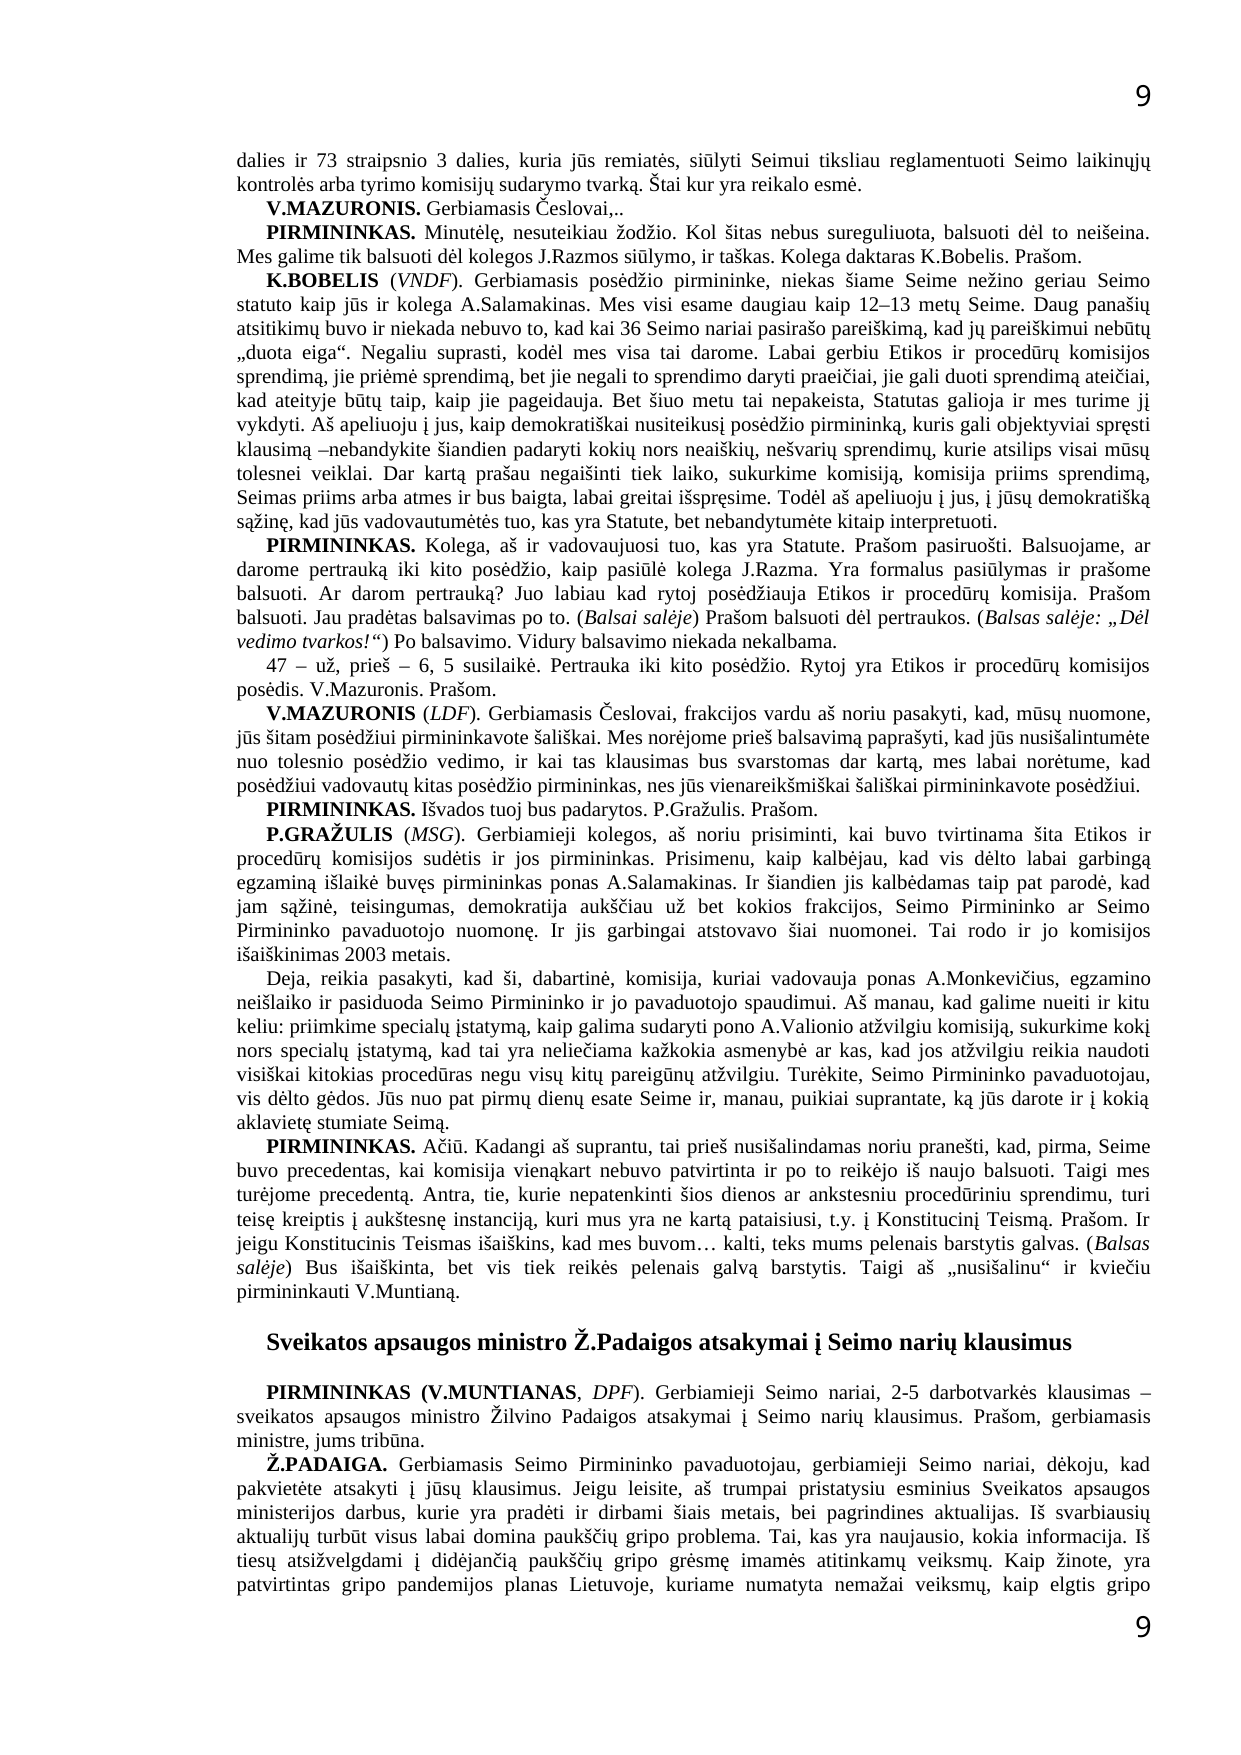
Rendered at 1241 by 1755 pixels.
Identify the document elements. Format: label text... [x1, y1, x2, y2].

text PIRMININKAS. Išvados tuoj bus padarytos. P.Gražulis. Prašom. [236, 797, 1152, 821]
text PIRMININKAS (V.MUNTIANAS, DPF). Gerbiamieji Seimo nariai, 2-5 darbotvarkės klausimas – sveikatos apsaugos ministro Žilvino Padaigos atsakymai į Seimo narių klausimus. Prašom, gerbiamasis ministre, jums tribūna. [236, 1379, 1152, 1452]
text 47 – už, prieš – 6, 5 susilaikė. Pertrauka iki kito posėdžio. Rytoj yra Etikos ir procedūrų komisijos posėdis. V.Mazuronis. Prašom. [236, 653, 1152, 701]
text K.BOBELIS (VNDF). Gerbiamasis posėdžio pirmininke, niekas šiame Seime nežino geriau Seimo statuto kaip jūs ir kolega A.Salamakinas. Mes visi esame daugiau kaip 12–13 metų Seime. Daug panašių atsitikimų buvo ir niekada nebuvo to, kad kai 36 Seimo nariai pasirašo pareiškimą, kad jų pareiškimui nebūtų „duota eiga“. Negaliu suprasti, kodėl mes visa tai darome. Labai gerbiu Etikos ir procedūrų komisijos sprendimą, jie priėmė sprendimą, bet jie negali to sprendimo daryti praeičiai, jie gali duoti sprendimą ateičiai, kad ateityje būtų taip, kaip jie pageidauja. Bet šiuo metu tai nepakeista, Statutas galioja ir mes turime jį vykdyti. Aš apeliuoju į jus, kaip demokratiškai nusiteikusį posėdžio pirmininką, kuris gali objektyviai spręsti klausimą –nebandykite šiandien padaryti kokių nors neaiškių, nešvarių sprendimų, kurie atsilips visai mūsų tolesnei veiklai. Dar kartą prašau negaišinti tiek laiko, sukurkime komisiją, komisija priims sprendimą, Seimas priims arba atmes ir bus baigta, labai greitai išspręsime. Todėl aš apeliuoju į jus, į jūsų demokratišką sąžinę, kad jūs vadovautumėtės tuo, kas yra Statute, bet nebandytumėte kitaip interpretuoti. [236, 268, 1152, 533]
text PIRMININKAS. Ačiū. Kadangi aš suprantu, tai prieš nusišalindamas noriu pranešti, kad, pirma, Seime buvo precedentas, kai komisija vienąkart nebuvo patvirtinta ir po to reikėjo iš naujo balsuoti. Taigi mes turėjome precedentą. Antra, tie, kurie nepatenkinti šios dienos ar ankstesniu procedūriniu sprendimu, turi teisę kreiptis į aukštesnę instanciją, kuri mus yra ne kartą pataisiusi, t.y. į Konstitucinį Teismą. Prašom. Ir jeigu Konstitucinis Teismas išaiškins, kad mes buvom… kalti, teks mums pelenais barstytis galvas. (Balsas salėje) Bus išaiškinta, bet vis tiek reikės pelenais galvą barstytis. Taigi aš „nusišalinu“ ir kviečiu pirmininkauti V.Muntianą. [236, 1134, 1152, 1303]
text dalies ir 73 straipsnio 3 dalies, kuria jūs remiatės, siūlyti Seimui tiksliau reglamentuoti Seimo laikinųjų kontrolės arba tyrimo komisijų sudarymo tvarką. Štai kur yra reikalo esmė. [236, 148, 1152, 196]
text Deja, reikia pasakyti, kad ši, dabartinė, komisija, kuriai vadovauja ponas A.Monkevičius, egzamino neišlaiko ir pasiduoda Seimo Pirmininko ir jo pavaduotojo spaudimui. Aš manau, kad galime nueiti ir kitu keliu: priimkime specialų įstatymą, kaip galima sudaryti pono A.Valionio atžvilgiu komisiją, sukurkime kokį nors specialų įstatymą, kad tai yra neliečiama kažkokia asmenybė ar kas, kad jos atžvilgiu reikia naudoti visiškai kitokias procedūras negu visų kitų pareigūnų atžvilgiu. Turėkite, Seimo Pirmininko pavaduotojau, vis dėlto gėdos. Jūs nuo pat pirmų dienų esate Seime ir, manau, puikiai suprantate, ką jūs darote ir į kokią aklavietę stumiate Seimą. [236, 966, 1152, 1134]
text Ž.PADAIGA. Gerbiamasis Seimo Pirmininko pavaduotojau, gerbiamieji Seimo nariai, dėkoju, kad pakvietėte atsakyti į jūsų klausimus. Jeigu leisite, aš trumpai pristatysiu esminius Sveikatos apsaugos ministerijos darbus, kurie yra pradėti ir dirbami šiais metais, bei pagrindines aktualijas. Iš svarbiausių aktualijų turbūt visus labai domina paukščių gripo problema. Tai, kas yra naujausio, kokia informacija. Iš tiesų atsižvelgdami į didėjančią paukščių gripo grėsmę imamės atitinkamų veiksmų. Kaip žinote, yra patvirtintas gripo pandemijos planas Lietuvoje, kuriame numatyta nemažai veiksmų, kaip elgtis gripo [236, 1452, 1152, 1596]
text PIRMININKAS. Kolega, aš ir vadovaujuosi tuo, kas yra Statute. Prašom pasiruošti. Balsuojame, ar darome pertrauką iki kito posėdžio, kaip pasiūlė kolega J.Razma. Yra formalus pasiūlymas ir prašome balsuoti. Ar darom pertrauką? Juo labiau kad rytoj posėdžiauja Etikos ir procedūrų komisija. Prašom balsuoti. Jau pradėtas balsavimas po to. (Balsai salėje) Prašom balsuoti dėl pertraukos. (Balsas salėje: „Dėl vedimo tvarkos!“) Po balsavimo. Vidury balsavimo niekada nekalbama. [236, 533, 1152, 653]
text V.MAZURONIS. Gerbiamasis Česlovai,.. [236, 196, 1152, 220]
text PIRMININKAS. Minutėlę, nesuteikiau žodžio. Kol šitas nebus sureguliuota, balsuoti dėl to neišeina. Mes galime tik balsuoti dėl kolegos J.Razmos siūlymo, ir taškas. Kolega daktaras K.Bobelis. Prašom. [236, 220, 1152, 268]
text P.GRAŽULIS (MSG). Gerbiamieji kolegos, aš noriu prisiminti, kai buvo tvirtinama šita Etikos ir procedūrų komisijos sudėtis ir jos pirmininkas. Prisimenu, kaip kalbėjau, kad vis dėlto labai garbingą egzaminą išlaikė buvęs pirmininkas ponas A.Salamakinas. Ir šiandien jis kalbėdamas taip pat parodė, kad jam sąžinė, teisingumas, demokratija aukščiau už bet kokios frakcijos, Seimo Pirmininko ar Seimo Pirmininko pavaduotojo nuomonę. Ir jis garbingai atstovavo šiai nuomonei. Tai rodo ir jo komisijos išaiškinimas 2003 metais. [236, 821, 1152, 966]
text V.MAZURONIS (LDF). Gerbiamasis Česlovai, frakcijos vardu aš noriu pasakyti, kad, mūsų nuomone, jūs šitam posėdžiui pirmininkavote šališkai. Mes norėjome prieš balsavimą paprašyti, kad jūs nusišalintumėte nuo tolesnio posėdžio vedimo, ir kai tas klausimas bus svarstomas dar kartą, mes labai norėtume, kad posėdžiui vadovautų kitas posėdžio pirmininkas, nes jūs vienareikšmiškai šališkai pirmininkavote posėdžiui. [236, 701, 1152, 797]
text Sveikatos apsaugos ministro Ž.Padaigos atsakymai į Seimo narių klausimus [236, 1327, 1152, 1356]
